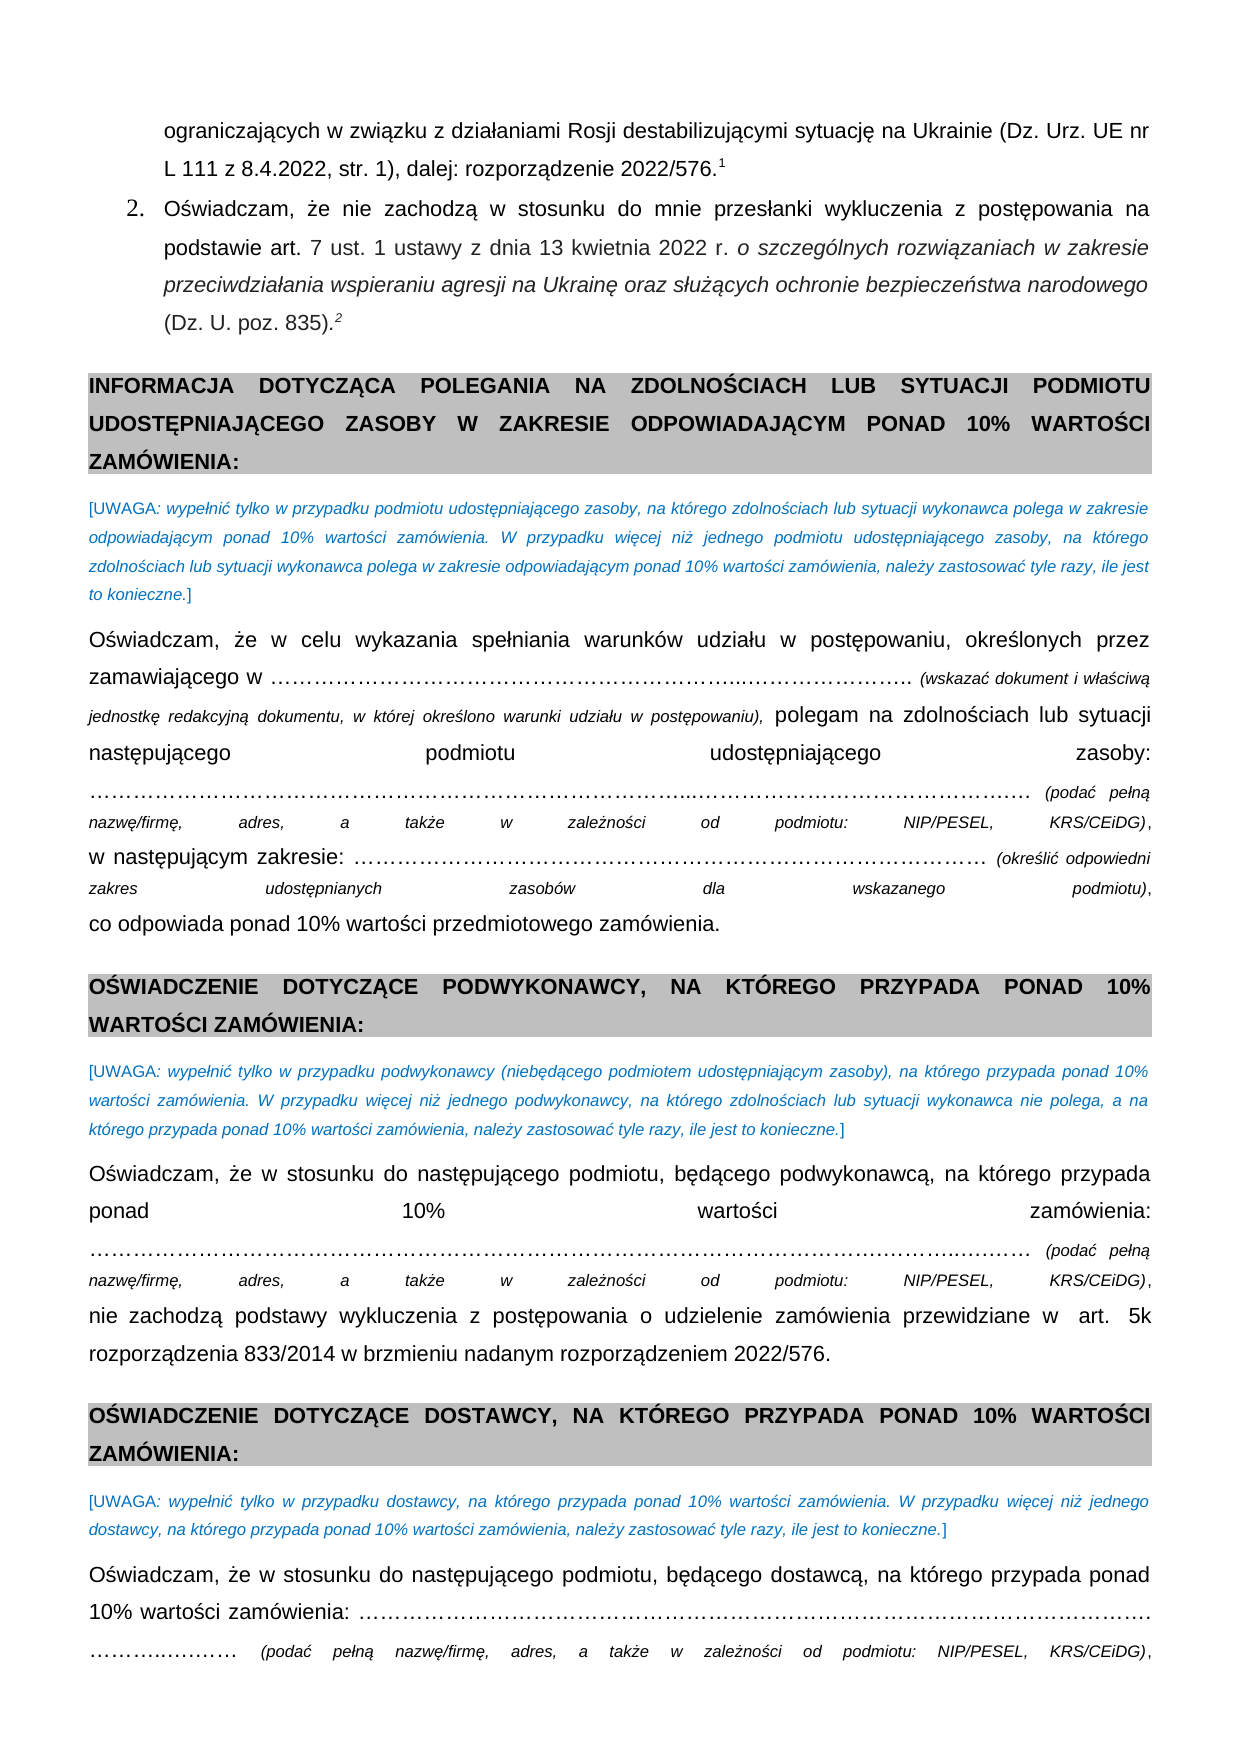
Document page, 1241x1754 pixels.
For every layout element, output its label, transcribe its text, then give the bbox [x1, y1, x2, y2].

text [UWAGA: wypełnić tylko w przypadku dostawcy, na którego przypada ponad 10% wartości zamówienia. W przypadku więcej niż jednego dostawcy, na którego przypada ponad 10% wartości zamówienia, należy zastosować tyle razy, ile jest to konieczne.] [88, 1491, 1152, 1539]
list ograniczających w związku z działaniami Rosji destabilizującymi sytuację na Ukrainie (Dz. Urz. UE nr L 111 z 8.4.2022, str. 1), dalej: rozporządzenie 2022/576.1 [126, 118, 1152, 181]
text [UWAGA: wypełnić tylko w przypadku podwykonawcy (niebędącego podmiotem udostępniającym zasoby), na którego przypada ponad 10% wartości zamówienia. W przypadku więcej niż jednego podwykonawcy, na którego zdolnościach lub sytuacji wykonawca nie polega, a na którego przypada ponad 10% wartości zamówienia, należy zastosować tyle razy, ile jest to konieczne.] [88, 1062, 1152, 1138]
text OŚWIADCZENIE DOTYCZĄCE DOSTAWCY, NA KTÓREGO PRZYPADA PONAD 10% WARTOŚCI ZAMÓWIENIA: [88, 1403, 1152, 1466]
text Oświadczam, że w celu wykazania spełniania warunków udziału w postępowaniu, określonych przez zamawiającego w ………………………………………………………...………………….. (wskazać dokument i właściwą jednostkę redakcyjną dokumentu, w której określono warunki udziału w postępowaniu), polegam na zdolnościach lub sytuacji następującego podmiotu udostępniającego zasoby: ………………………………………………………………………...…………………………………….… (podać pełną nazwę/firmę, adres, a także w zależności od podmiotu: NIP/PESEL, KRS/CEiDG), w następującym zakresie: …………………………………………………………………………… (określić odpowiedni zakres udostępnianych zasobów dla wskazanego podmiotu), co odpowiada ponad 10% wartości przedmiotowego zamówienia. [88, 626, 1152, 936]
text [UWAGA: wypełnić tylko w przypadku podmiotu udostępniającego zasoby, na którego zdolnościach lub sytuacji wykonawca polega w zakresie odpowiadającym ponad 10% wartości zamówienia. W przypadku więcej niż jednego podmiotu udostępniającego zasoby, na którego zdolnościach lub sytuacji wykonawca polega w zakresie odpowiadającym ponad 10% wartości zamówienia, należy zastosować tyle razy, ile jest to konieczne.] [88, 499, 1152, 604]
text Oświadczam, że w stosunku do następującego podmiotu, będącego podwykonawcą, na którego przypada ponad 10% wartości zamówienia: ……………………………………………………………………………………………….………..….…… (podać pełną nazwę/firmę, adres, a także w zależności od podmiotu: NIP/PESEL, KRS/CEiDG), nie zachodzą podstawy wykluczenia z postępowania o udzielenie zamówienia przewidziane w art. 5k rozporządzenia 833/2014 w brzmieniu nadanym rozporządzeniem 2022/576. [88, 1161, 1152, 1366]
text INFORMACJA DOTYCZĄCA POLEGANIA NA ZDOLNOŚCIACH LUB SYTUACJI PODMIOTU UDOSTĘPNIAJĄCEGO ZASOBY W ZAKRESIE ODPOWIADAJĄCYM PONAD 10% WARTOŚCI ZAMÓWIENIA: [88, 373, 1152, 474]
text OŚWIADCZENIE DOTYCZĄCE PODWYKONAWCY, NA KTÓREGO PRZYPADA PONAD 10% WARTOŚCI ZAMÓWIENIA: [88, 974, 1152, 1037]
text Oświadczam, że w stosunku do następującego podmiotu, będącego dostawcą, na którego przypada ponad 10% wartości zamówienia: ……………………………………………………………………………………………….………..….…… (podać pełną nazwę/firmę, adres, a także w zależności od podmiotu: NIP/PESEL, KRS/CEiDG), [88, 1561, 1152, 1662]
list Oświadczam, że nie zachodzą w stosunku do mnie przesłanki wykluczenia z postępowania na podstawie art. 7 ust. 1 ustawy z dnia 13 kwietnia 2022 r. o szczególnych rozwiązaniach w zakresie przeciwdziałania wspieraniu agresji na Ukrainę oraz służących ochronie bezpieczeństwa narodowego (Dz. U. poz. 835).2 [126, 193, 1152, 335]
